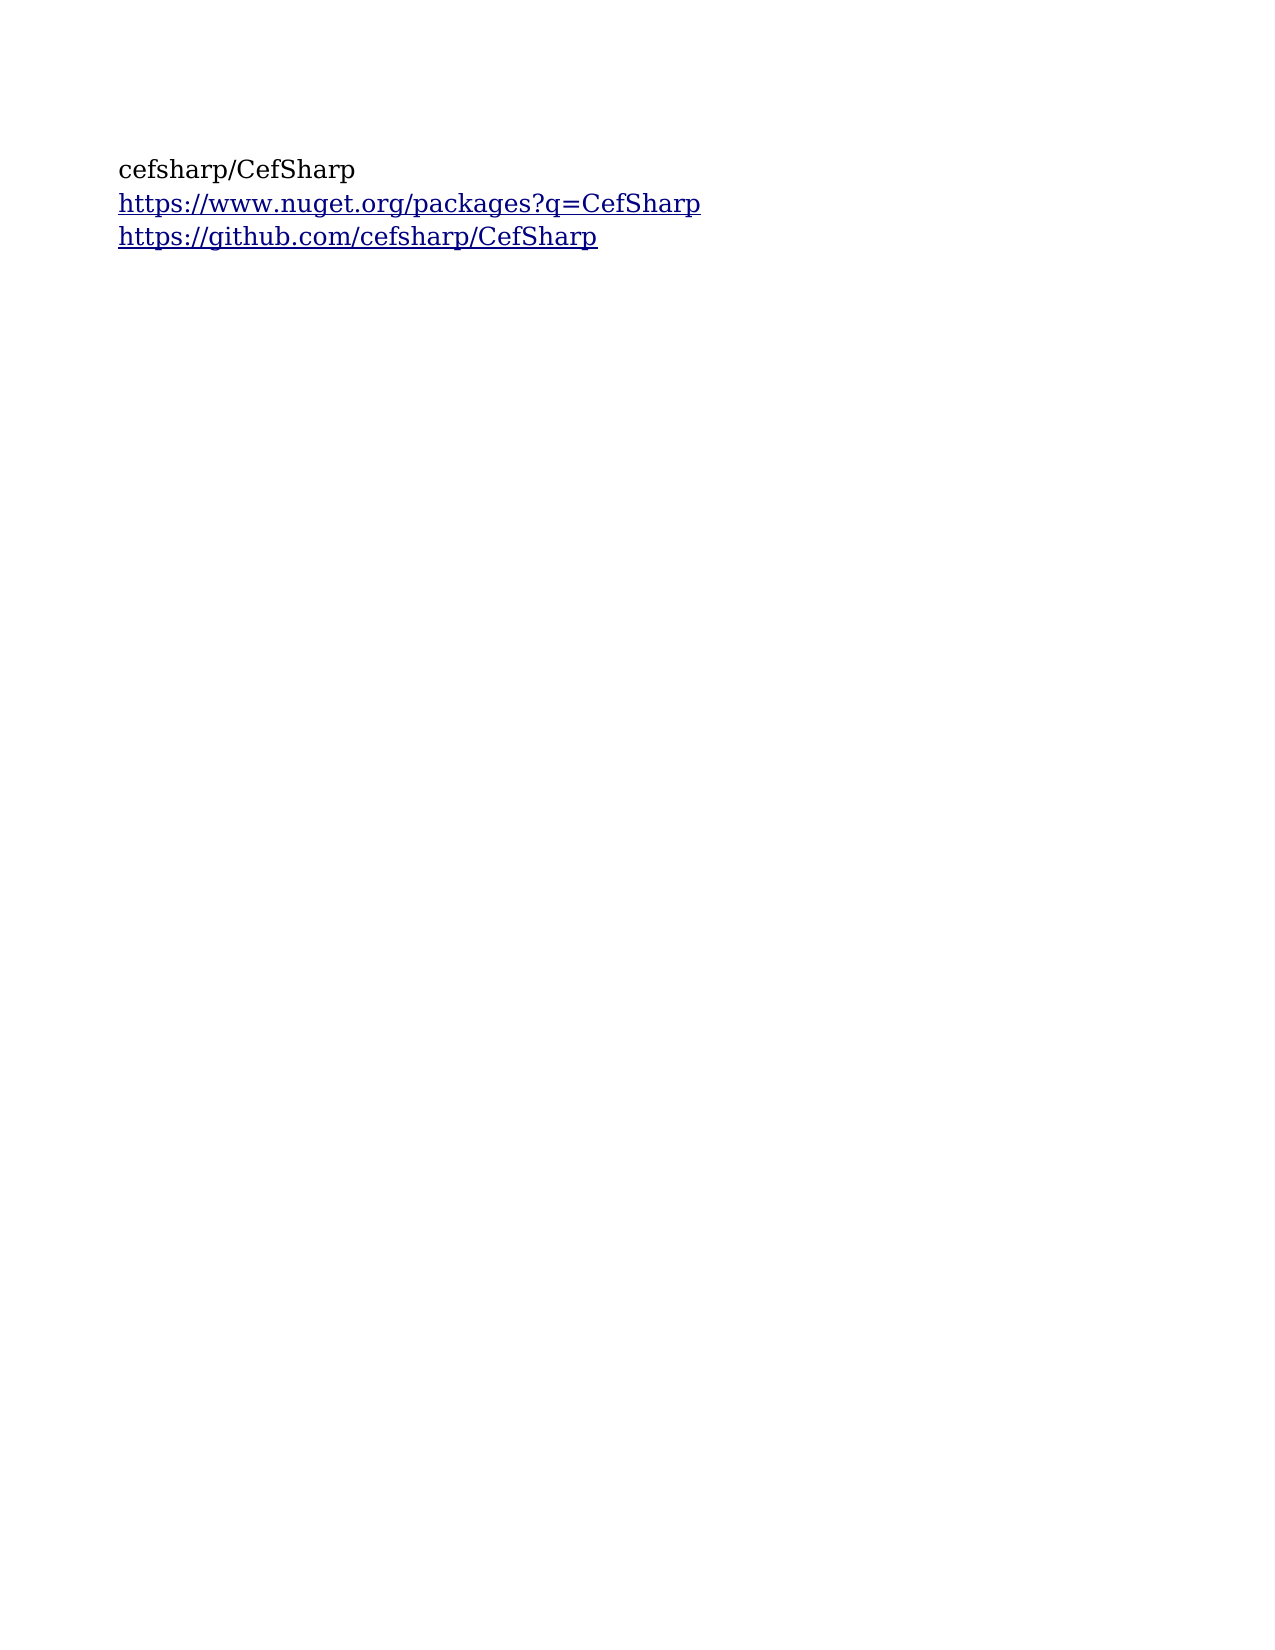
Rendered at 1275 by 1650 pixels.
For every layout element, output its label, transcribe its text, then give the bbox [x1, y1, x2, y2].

text cefsharp/CefSharp https://www.nuget.org/packages?q=CefSharp https://github.com/cefsharp/CefSharp [118, 155, 1216, 252]
